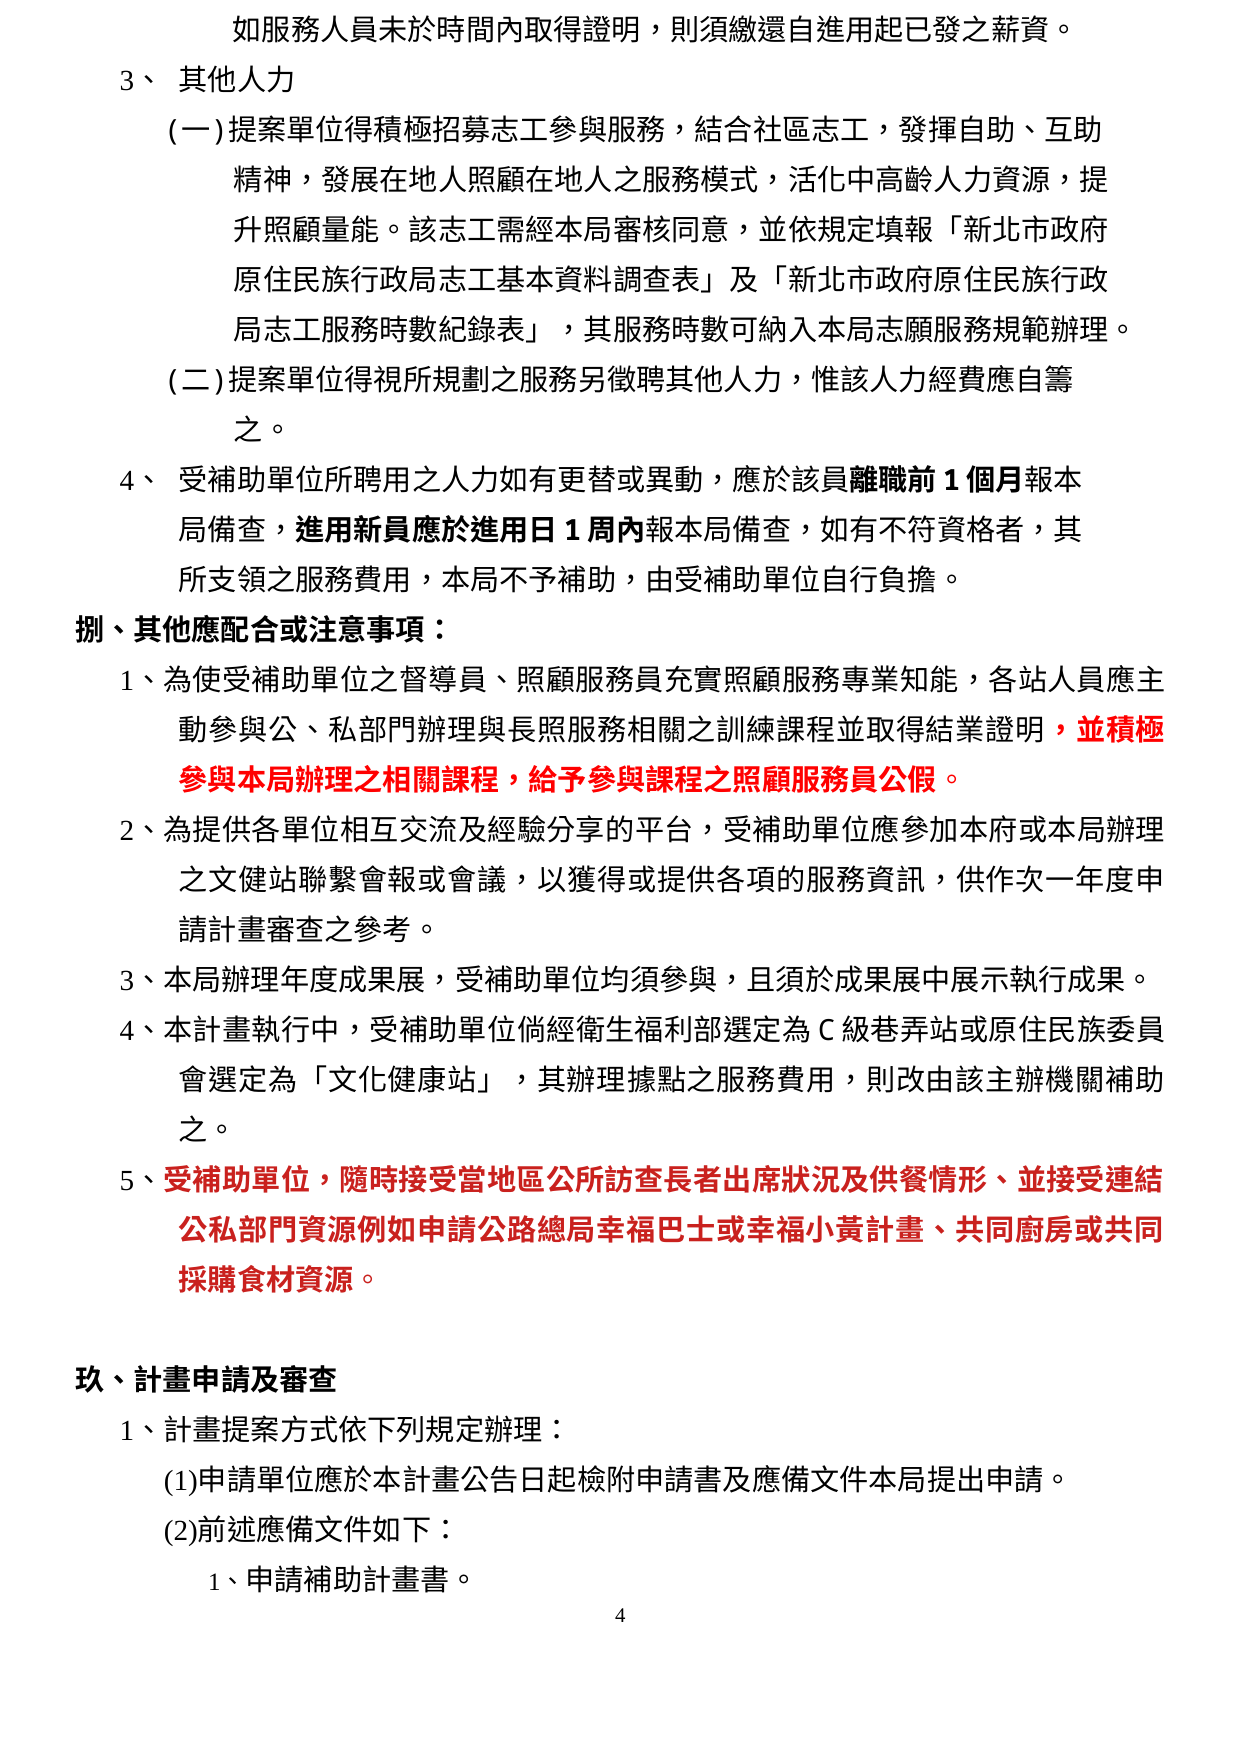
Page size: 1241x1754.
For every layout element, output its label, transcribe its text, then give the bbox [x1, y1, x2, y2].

text (二)提案單位得視所規劃之服務另徵聘其他人力，惟該人力經費應自籌 [164, 350, 1165, 400]
list 申請單位應於本計畫公告日起檢附申請書及應備文件本局提出申請。 [164, 1450, 1165, 1500]
text 如服務人員未於時間內取得證明，則須繳還自進用起已發之薪資。 [75, 0, 1165, 50]
list 計畫提案方式依下列規定辦理： [119, 1400, 1165, 1450]
text 局備查，進用新員應於進用日1周內報本局備查，如有不符資格者，其 [178, 500, 1165, 550]
list 本計畫執行中，受補助單位倘經衛生福利部選定為C級巷弄站或原住民族委員會選定為「文化健康站」，其辦理據點之服務費用，則改由該主辦機關補助之。 [119, 1000, 1165, 1150]
text 局志工服務時數紀錄表」，其服務時數可納入本局志願服務規範辦理。 [164, 300, 1165, 350]
list 其他人力 [119, 50, 1165, 100]
text 捌、其他應配合或注意事項： [75, 600, 1165, 650]
list 為提供各單位相互交流及經驗分享的平台，受補助單位應參加本府或本局辦理之文健站聯繫會報或會議，以獲得或提供各項的服務資訊，供作次一年度申請計畫審查之參考。 [119, 800, 1165, 950]
text 玖、計畫申請及審查 [75, 1350, 1165, 1400]
text 所支領之服務費用，本局不予補助，由受補助單位自行負擔。 [178, 550, 1165, 600]
text 之。 [164, 400, 1165, 450]
list 受補助單位，隨時接受當地區公所訪查長者出席狀況及供餐情形、並接受連結公私部門資源例如申請公路總局幸福巴士或幸福小黃計畫、共同廚房或共同採購食材資源。 [119, 1150, 1165, 1300]
list 為使受補助單位之督導員、照顧服務員充實照顧服務專業知能，各站人員應主動參與公、私部門辦理與長照服務相關之訓練課程並取得結業證明，並積極參與本局辦理之相關課程，給予參與課程之照顧服務員公假。 [119, 650, 1165, 800]
list 前述應備文件如下： [164, 1500, 1165, 1550]
list 受補助單位所聘用之人力如有更替或異動，應於該員離職前1個月報本 [119, 450, 1165, 500]
text 精神，發展在地人照顧在地人之服務模式，活化中高齡人力資源，提 [164, 150, 1165, 200]
text 原住民族行政局志工基本資料調查表」及「新北市政府原住民族行政 [164, 250, 1165, 300]
list 申請補助計畫書。 [208, 1550, 1165, 1600]
text (一)提案單位得積極招募志工參與服務，結合社區志工，發揮自助、互助 [164, 100, 1165, 150]
text 升照顧量能。該志工需經本局審核同意，並依規定填報「新北市政府 [164, 200, 1165, 250]
list 本局辦理年度成果展，受補助單位均須參與，且須於成果展中展示執行成果。 [119, 950, 1165, 1000]
